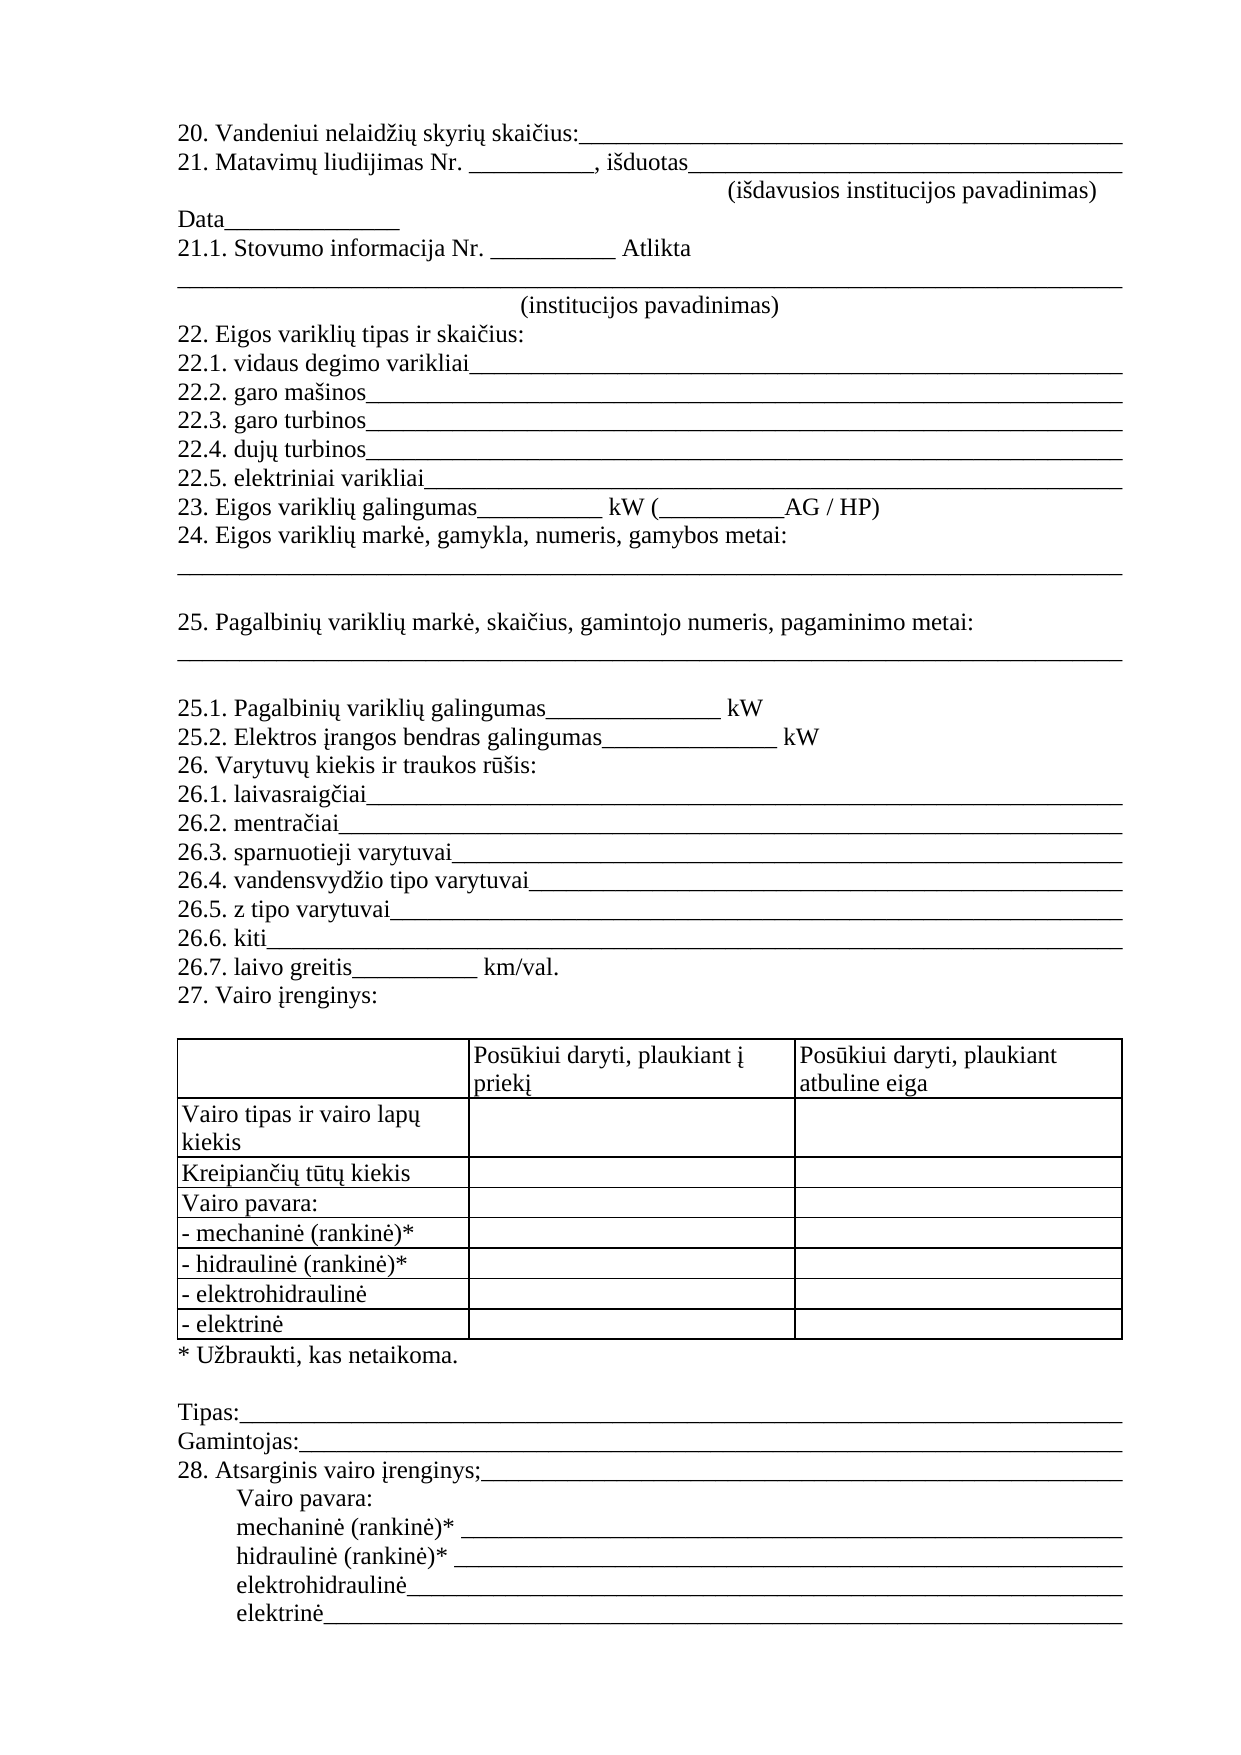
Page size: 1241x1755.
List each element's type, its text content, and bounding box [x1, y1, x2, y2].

text 26.1. laivasraigčiai [177, 779, 1122, 808]
text 22.3. garo turbinos [177, 406, 1122, 434]
table_cell - hidraulinė (rankinė)* [178, 1249, 468, 1277]
text 24. Eigos variklių markė, gamykla, numeris, gamybos metai: [177, 521, 1122, 549]
text elektrinė [177, 1598, 1122, 1627]
text Tipas: [177, 1397, 1122, 1426]
table_cell [470, 1218, 794, 1247]
text Vairo pavara: [177, 1483, 1122, 1512]
table_cell Vairo tipas ir vairo lapų kiekis [178, 1099, 468, 1156]
table_cell Vairo pavara: [178, 1188, 468, 1217]
text 26.5. z tipo varytuvai [177, 894, 1122, 923]
text 23. Eigos variklių galingumas__________ kW (__________AG / HP) [177, 492, 1122, 521]
text 26. Varytuvų kiekis ir traukos rūšis: [177, 751, 1122, 779]
text 26.2. mentračiai [177, 808, 1122, 837]
text 25.1. Pagalbinių variklių galingumas______________ kW [177, 693, 1122, 722]
text Data______________ [177, 204, 1122, 233]
table_cell Kreipiančių tūtų kiekis [178, 1158, 468, 1187]
table_cell - elektrohidraulinė [178, 1279, 468, 1308]
table_cell - elektrinė [178, 1310, 468, 1338]
text (institucijos pavadinimas) [177, 291, 1122, 319]
text 22.1. vidaus degimo varikliai [177, 348, 1122, 377]
table_cell [470, 1249, 794, 1277]
table_cell [470, 1099, 794, 1156]
text mechaninė (rankinė)* [177, 1512, 1122, 1541]
table_header Posūkiui daryti, plaukiant į priekį [470, 1040, 794, 1097]
text _ [177, 549, 1122, 574]
table_cell [796, 1158, 1121, 1187]
table_cell [796, 1310, 1121, 1338]
text 22.5. elektriniai varikliai [177, 463, 1122, 492]
text 26.7. laivo greitis__________ km/val. [177, 952, 1122, 981]
text 22.4. dujų turbinos [177, 434, 1122, 463]
table_header [178, 1040, 468, 1097]
text _ [177, 262, 1122, 287]
text _ [177, 636, 1122, 660]
table_cell [470, 1310, 794, 1338]
text 21. Matavimų liudijimas Nr. __________, išduotas [177, 147, 1122, 176]
table_header Posūkiui daryti, plaukiant atbuline eiga [796, 1040, 1121, 1097]
table_cell [470, 1279, 794, 1308]
text 26.4. vandensvydžio tipo varytuvai [177, 866, 1122, 894]
text elektrohidraulinė [177, 1570, 1122, 1598]
text (išdavusios institucijos pavadinimas) [702, 176, 1122, 204]
table_cell [796, 1099, 1121, 1156]
text 26.6. kiti [177, 923, 1122, 952]
text Gamintojas: [177, 1426, 1122, 1455]
table_cell [470, 1188, 794, 1217]
text 25. Pagalbinių variklių markė, skaičius, gamintojo numeris, pagaminimo metai: [177, 607, 1122, 636]
text 25.2. Elektros įrangos bendras galingumas______________ kW [177, 722, 1122, 751]
text 26.3. sparnuotieji varytuvai [177, 837, 1122, 866]
text 27. Vairo įrenginys: [177, 981, 1122, 1009]
table_cell [470, 1158, 794, 1187]
table_cell [796, 1249, 1121, 1277]
text 28. Atsarginis vairo įrenginys; [177, 1455, 1122, 1483]
table_cell [796, 1188, 1121, 1217]
text 21.1. Stovumo informacija Nr. __________ Atlikta [177, 233, 1122, 262]
text 22. Eigos variklių tipas ir skaičius: [177, 319, 1122, 348]
table_cell - mechaninė (rankinė)* [178, 1218, 468, 1247]
table_cell [796, 1218, 1121, 1247]
text 20. Vandeniui nelaidžių skyrių skaičius: [177, 118, 1122, 147]
table_cell [796, 1279, 1121, 1308]
text hidraulinė (rankinė)* [177, 1541, 1122, 1570]
text * Užbraukti, kas netaikoma. [177, 1340, 1122, 1368]
text 22.2. garo mašinos [177, 377, 1122, 406]
